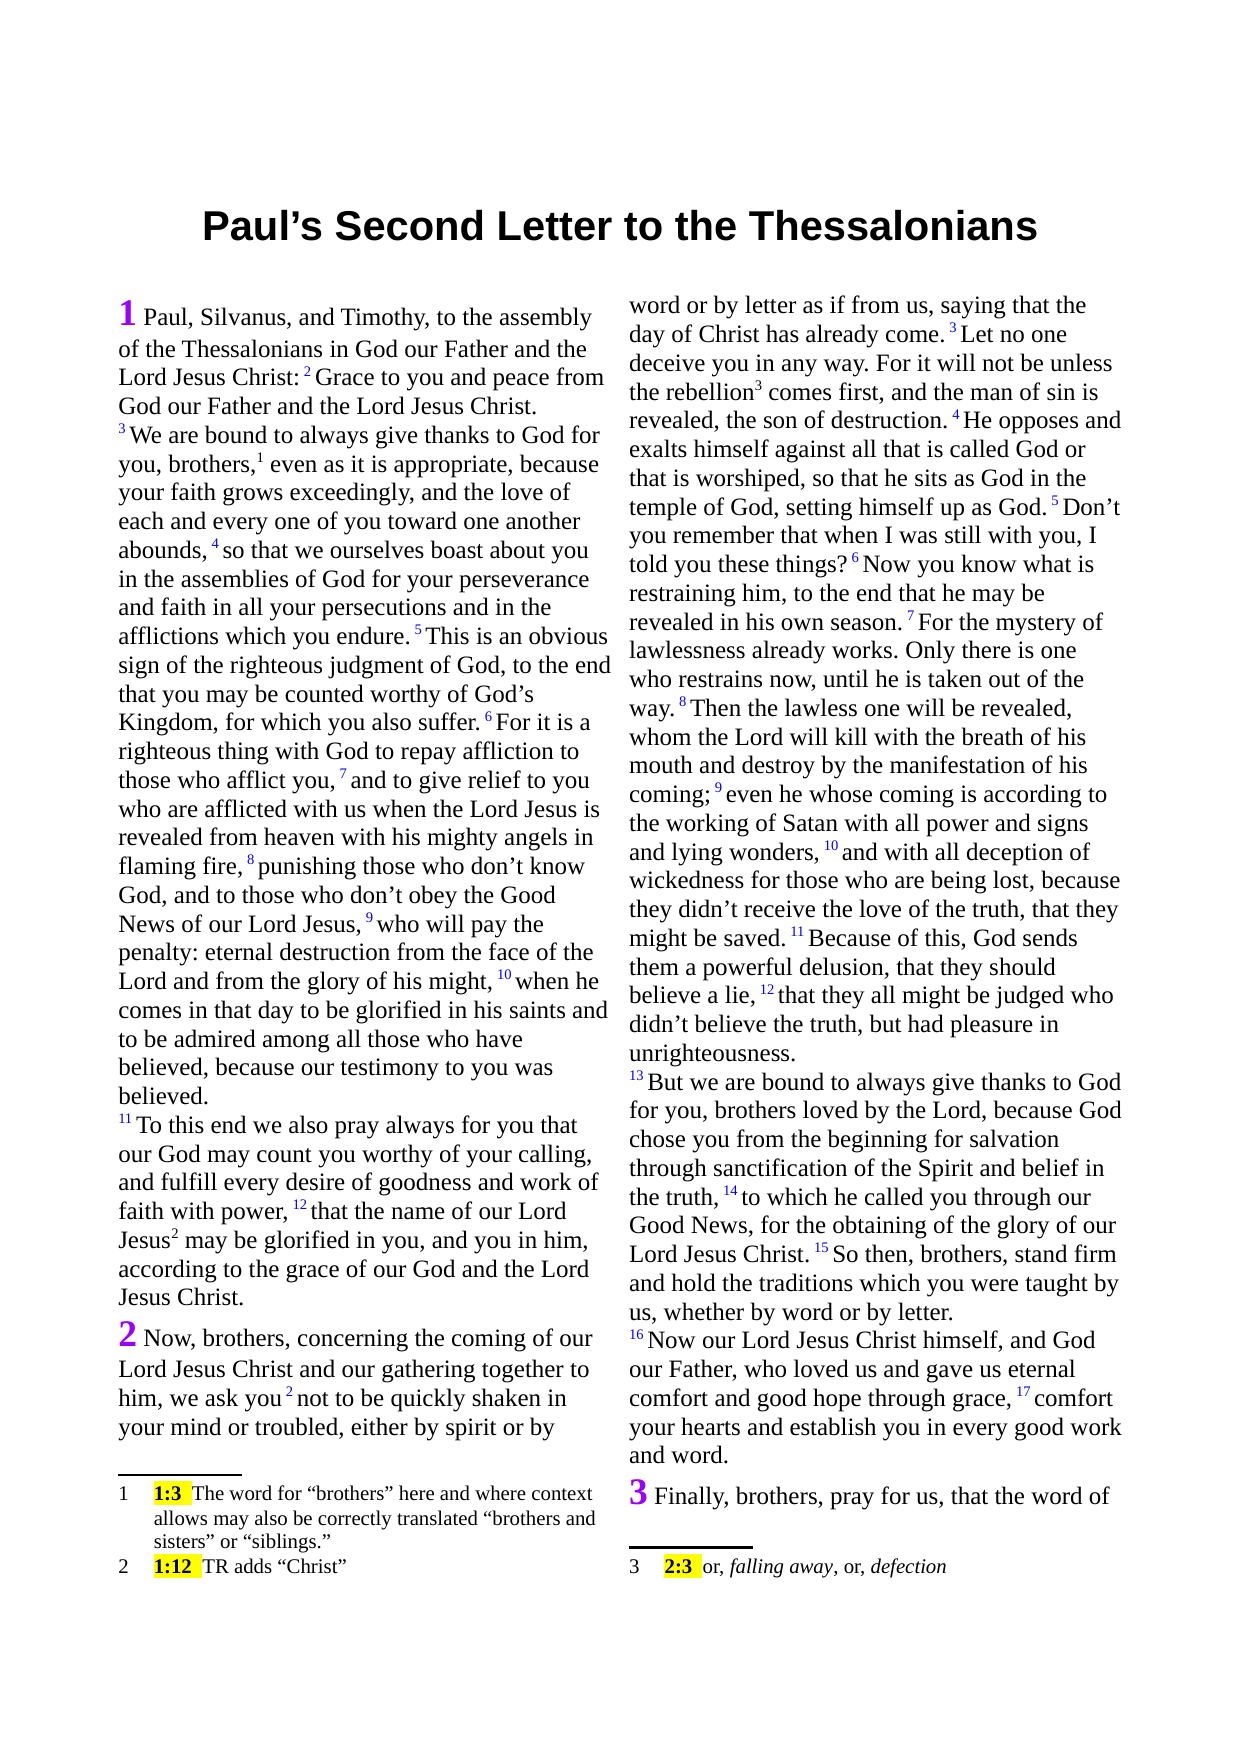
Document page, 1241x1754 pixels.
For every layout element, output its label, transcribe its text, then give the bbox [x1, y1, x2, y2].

text 11 To this end we also pray always for you that our God may count you worthy of your calling, and fulfill every desire of goodness and work of faith with power, 12 that the name of our Lord Jesus may be glorified in you, and you in him, according to the grace of our God and the Lord Jesus Christ. [118, 1110, 611, 1311]
text 3 Finally, brothers, pray for us, that the word of [629, 1469, 1122, 1512]
title Paul’s Second Letter to the Thessalonians [118, 201, 1122, 249]
text 1 Paul, Silvanus, and Timothy, to the assembly of the Thessalonians in God our Father and the Lord Jesus Christ: 2 Grace to you and peace from God our Father and the Lord Jesus Christ. [118, 291, 611, 420]
text 2 Now, brothers, concerning the coming of our Lord Jesus Christ and our gathering together to him, we ask you 2 not to be quickly shaken in your mind or troubled, either by spirit or by [118, 1311, 611, 1441]
text 16 Now our Lord Jesus Christ himself, and God our Father, who loved us and gave us eternal comfort and good hope through grace, 17 comfort your hearts and establish you in every good work and word. [629, 1326, 1122, 1469]
text 1:12 TR adds “Christ” [118, 1553, 611, 1578]
text 3 We are bound to always give thanks to God for you, brothers, even as it is appropriate, because your faith grows exceedingly, and the love of each and every one of you toward one another abounds, 4 so that we ourselves boast about you in the assemblies of God for your perseverance and faith in all your persecutions and in the afflictions which you endure. 5 This is an obvious sign of the righteous judgment of God, to the end that you may be counted worthy of God’s Kingdom, for which you also suffer. 6 For it is a righteous thing with God to repay affliction to those who afflict you, 7 and to give relief to you who are afflicted with us when the Lord Jesus is revealed from heaven with his mighty angels in flaming fire, 8 punishing those who don’t know God, and to those who don’t obey the Good News of our Lord Jesus, 9 who will pay the penalty: eternal destruction from the face of the Lord and from the glory of his might, 10 when he comes in that day to be glorified in his saints and to be admired among all those who have believed, because our testimony to you was believed. [118, 420, 611, 1110]
text 1:3 The word for “brothers” here and where context allows may also be correctly translated “brothers and sisters” or “siblings.” [118, 1481, 611, 1553]
text 2:3 or, falling away, or, defection [629, 1553, 1122, 1578]
text word or by letter as if from us, saying that the day of Christ has already come. 3 Let no one deceive you in any way. For it will not be unless the rebellion comes first, and the man of sin is revealed, the son of destruction. 4 He opposes and exalts himself against all that is called God or that is worshiped, so that he sits as God in the temple of God, setting himself up as God. 5 Don’t you remember that when I was still with you, I told you these things? 6 Now you know what is restraining him, to the end that he may be revealed in his own season. 7 For the mystery of lawlessness already works. Only there is one who restrains now, until he is taken out of the way. 8 Then the lawless one will be revealed, whom the Lord will kill with the breath of his mouth and destroy by the manifestation of his coming; 9 even he whose coming is according to the working of Satan with all power and signs and lying wonders, 10 and with all deception of wickedness for those who are being lost, because they didn’t receive the love of the truth, that they might be saved. 11 Because of this, God sends them a powerful delusion, that they should believe a lie, 12 that they all might be judged who didn’t believe the truth, but had pleasure in unrighteousness. [629, 291, 1122, 1067]
text 13 But we are bound to always give thanks to God for you, brothers loved by the Lord, because God chose you from the beginning for salvation through sanctification of the Spirit and belief in the truth, 14 to which he called you through our Good News, for the obtaining of the glory of our Lord Jesus Christ. 15 So then, brothers, stand firm and hold the traditions which you were taught by us, whether by word or by letter. [629, 1067, 1122, 1326]
